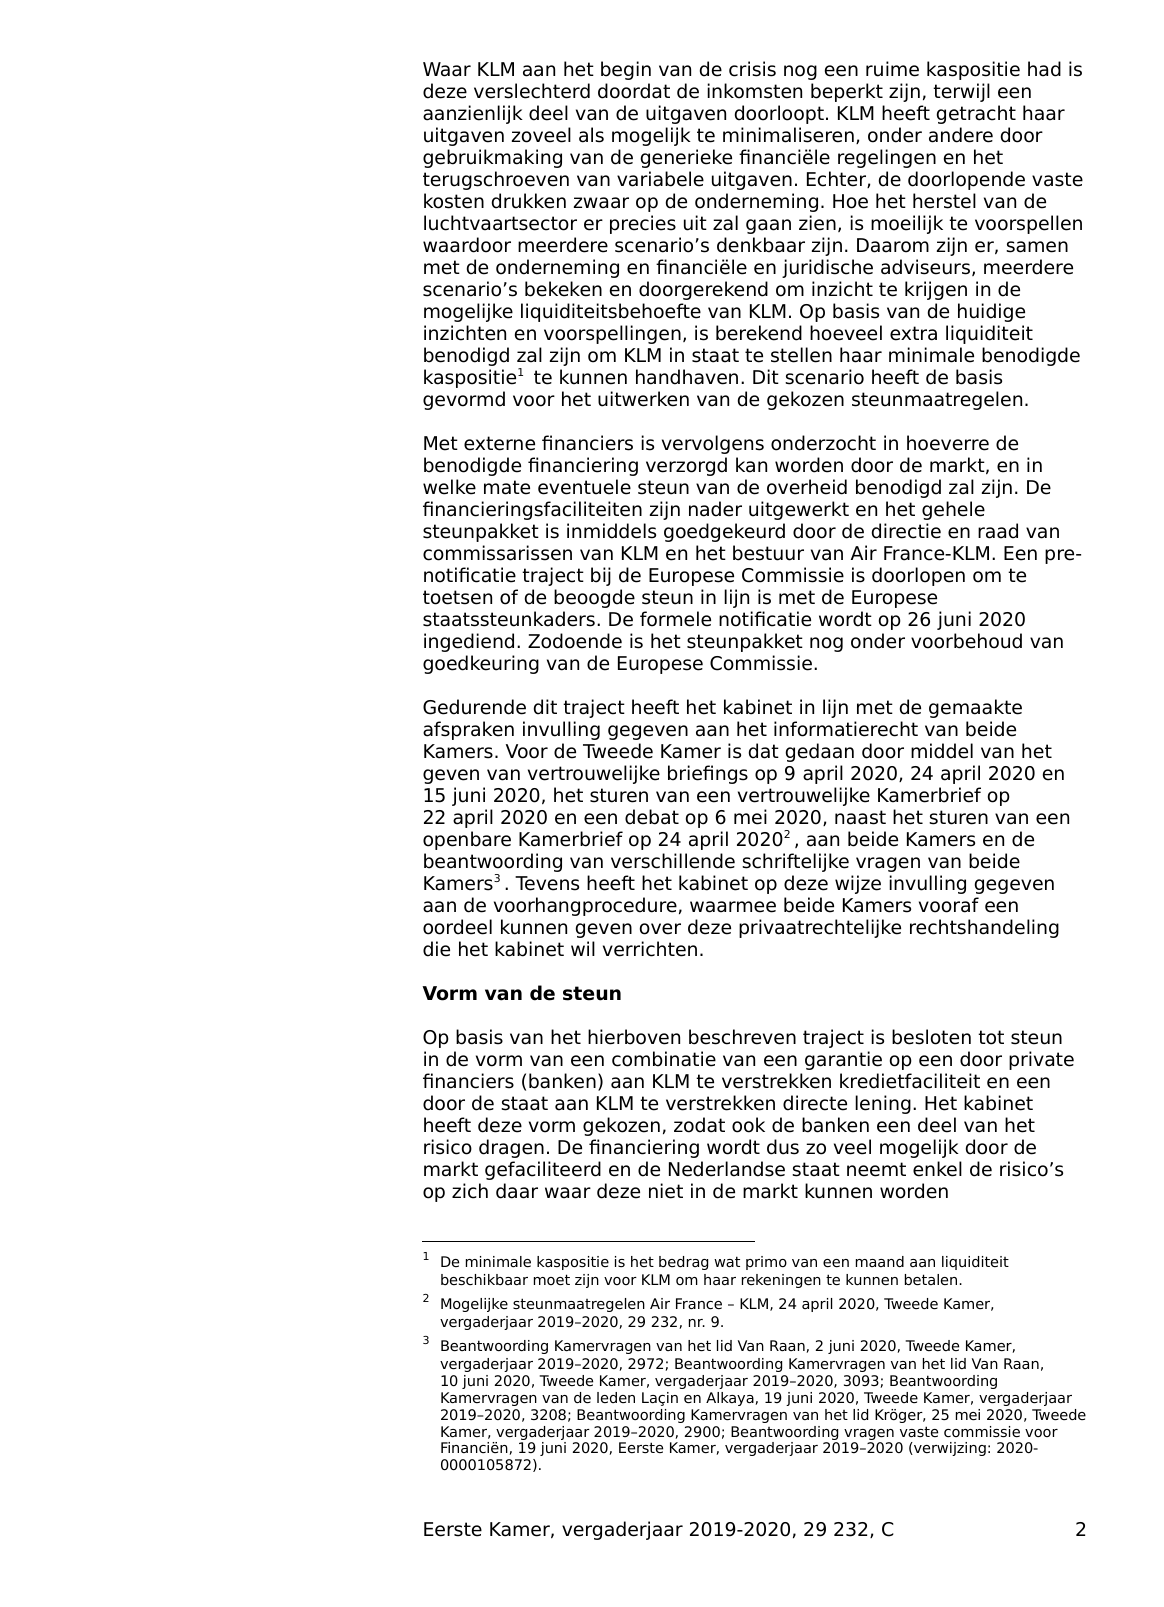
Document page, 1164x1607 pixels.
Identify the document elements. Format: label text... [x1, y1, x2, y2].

text Met externe financiers is vervolgens onderzocht in hoeverre de benodigde financiering verzorgd kan worden door de markt, en in welke mate eventuele steun van de overheid benodigd zal zijn. De financieringsfaciliteiten zijn nader uitgewerkt en het gehele steunpakket is inmiddels goedgekeurd door de directie en raad van commissarissen van KLM en het bestuur van Air France-KLM. Een pre-notificatie traject bij de Europese Commissie is doorlopen om te toetsen of de beoogde steun in lijn is met de Europese staatssteunkaders. De formele notificatie wordt op 26 juni 2020 ingediend. Zodoende is het steunpakket nog onder voorbehoud van goedkeuring van de Europese Commissie. [422, 433, 1087, 675]
text Gedurende dit traject heeft het kabinet in lijn met de gemaakte afspraken invulling gegeven aan het informatierecht van beide Kamers. Voor de Tweede Kamer is dat gedaan door middel van het geven van vertrouwelijke briefings op 9 april 2020, 24 april 2020 en 15 juni 2020, het sturen van een vertrouwelijke Kamerbrief op 22 april 2020 en een debat op 6 mei 2020, naast het sturen van een openbare Kamerbrief op 24 april 2020, aan beide Kamers en de beantwoording van verschillende schriftelijke vragen van beide Kamers. Tevens heeft het kabinet op deze wijze invulling gegeven aan de voorhangprocedure, waarmee beide Kamers vooraf een oordeel kunnen geven over deze privaatrechtelijke rechtshandeling die het kabinet wil verrichten. [422, 697, 1087, 961]
text Mogelijke steunmaatregelen Air France – KLM, 24 april 2020, Tweede Kamer, vergaderjaar 2019–2020, 29 232, nr. 9. [422, 1292, 1087, 1331]
text Op basis van het hierboven beschreven traject is besloten tot steun in de vorm van een combinatie van een garantie op een door private financiers (banken) aan KLM te verstrekken kredietfaciliteit en een door de staat aan KLM te verstrekken directe lening. Het kabinet heeft deze vorm gekozen, zodat ook de banken een deel van het risico dragen. De financiering wordt dus zo veel mogelijk door de markt gefaciliteerd en de Nederlandse staat neemt enkel de risico’s op zich daar waar deze niet in de markt kunnen worden [422, 1027, 1087, 1203]
text Beantwoording Kamervragen van het lid Van Raan, 2 juni 2020, Tweede Kamer, vergaderjaar 2019–2020, 2972; Beantwoording Kamervragen van het lid Van Raan, 10 juni 2020, Tweede Kamer, vergaderjaar 2019–2020, 3093; Beantwoording Kamervragen van de leden Laçin en Alkaya, 19 juni 2020, Tweede Kamer, vergaderjaar 2019–2020, 3208; Beantwoording Kamervragen van het lid Kröger, 25 mei 2020, Tweede Kamer, vergaderjaar 2019–2020, 2900; Beantwoording vragen vaste commissie voor Financiën, 19 juni 2020, Eerste Kamer, vergaderjaar 2019–2020 (verwijzing: 2020-0000105872). [422, 1334, 1087, 1474]
subtitle Vorm van de steun [422, 983, 1087, 1005]
text De minimale kaspositie is het bedrag wat primo van een maand aan liquiditeit beschikbaar moet zijn voor KLM om haar rekeningen te kunnen betalen. [422, 1250, 1087, 1289]
text Waar KLM aan het begin van de crisis nog een ruime kaspositie had is deze verslechterd doordat de inkomsten beperkt zijn, terwijl een aanzienlijk deel van de uitgaven doorloopt. KLM heeft getracht haar uitgaven zoveel als mogelijk te minimaliseren, onder andere door gebruikmaking van de generieke financiële regelingen en het terugschroeven van variabele uitgaven. Echter, de doorlopende vaste kosten drukken zwaar op de onderneming. Hoe het herstel van de luchtvaartsector er precies uit zal gaan zien, is moeilijk te voorspellen waardoor meerdere scenario’s denkbaar zijn. Daarom zijn er, samen met de onderneming en financiële en juridische adviseurs, meerdere scenario’s bekeken en doorgerekend om inzicht te krijgen in de mogelijke liquiditeitsbehoefte van KLM. Op basis van de huidige inzichten en voorspellingen, is berekend hoeveel extra liquiditeit benodigd zal zijn om KLM in staat te stellen haar minimale benodigde kaspositie te kunnen handhaven. Dit scenario heeft de basis gevormd voor het uitwerken van de gekozen steunmaatregelen. [422, 59, 1087, 411]
